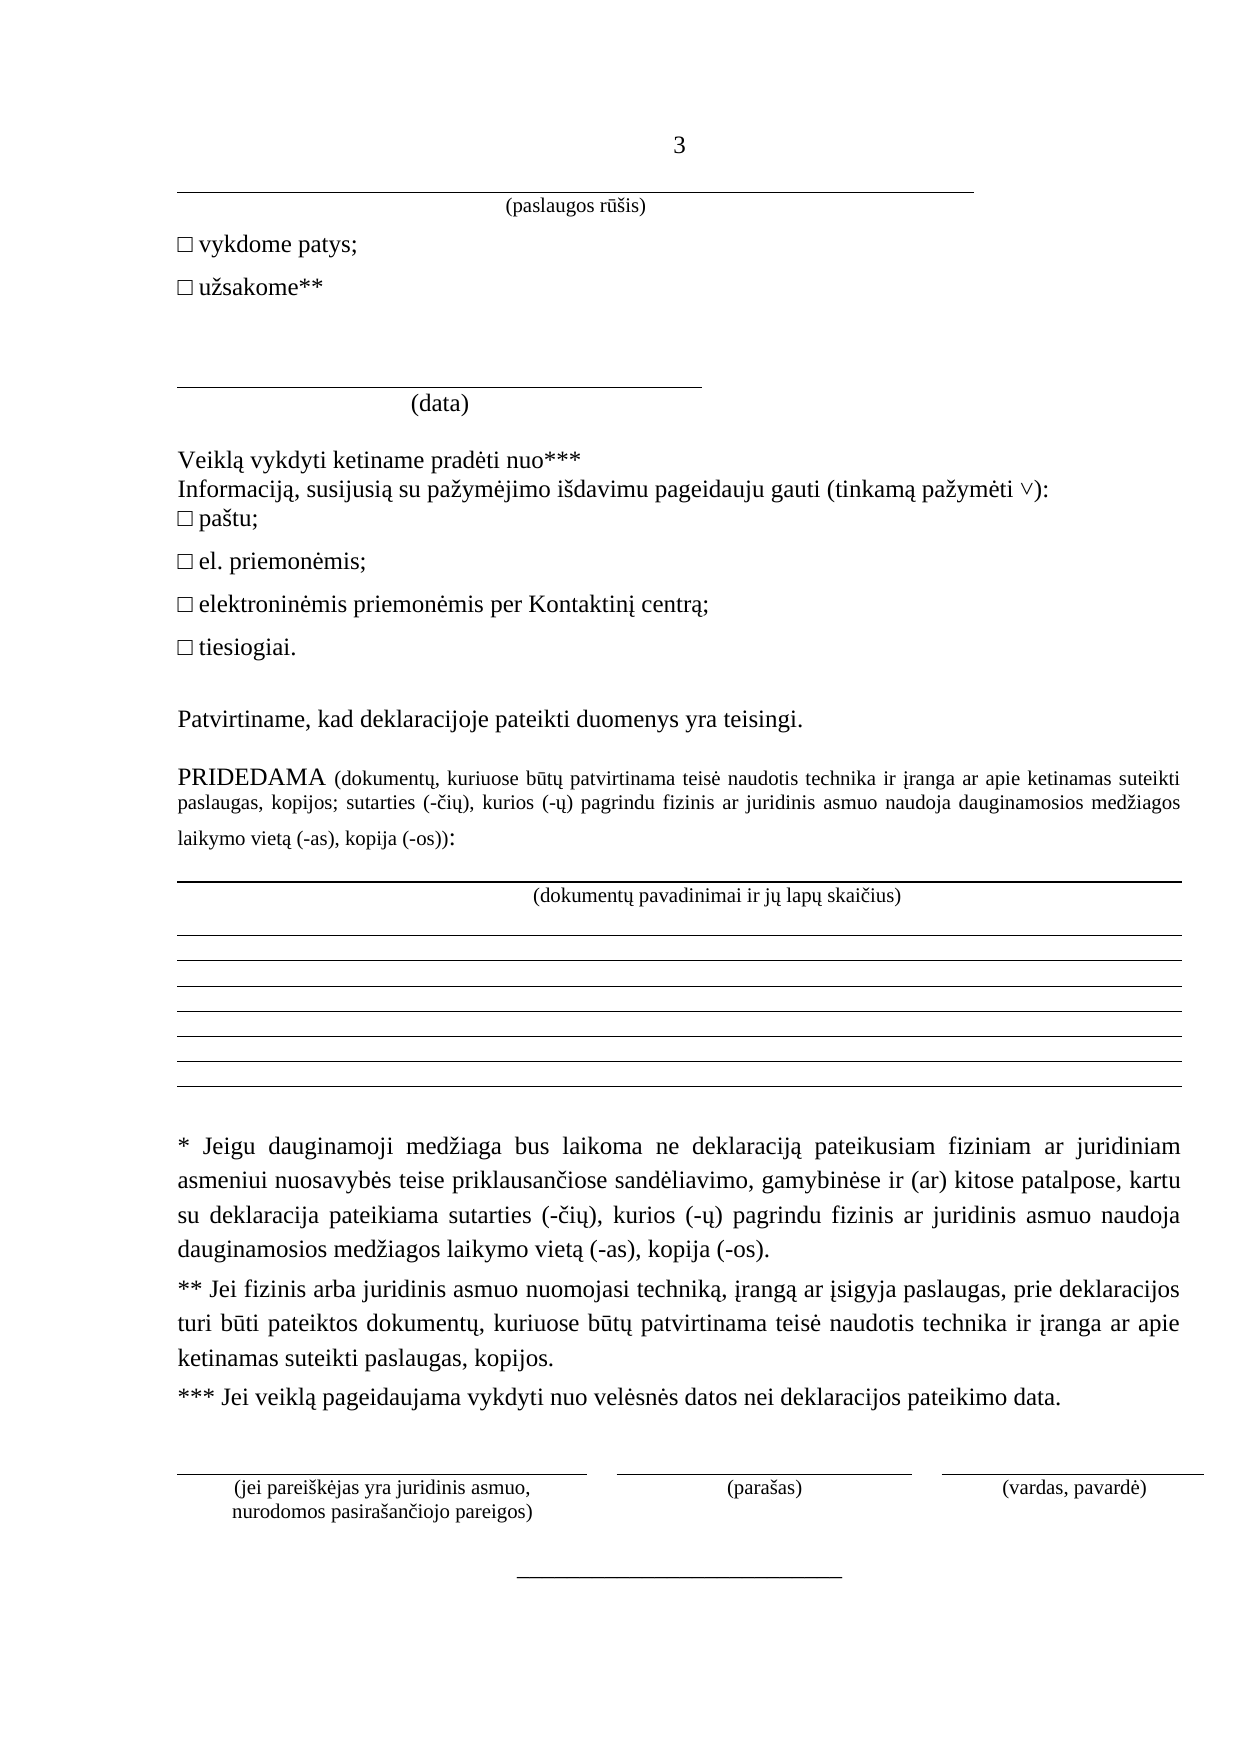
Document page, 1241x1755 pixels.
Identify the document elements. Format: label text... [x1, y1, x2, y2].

table_cell (parašas) [617, 1475, 912, 1523]
table_cell (paslaugos rūšis) [177, 193, 974, 229]
text □ užsakome** [177, 272, 1181, 301]
table_header [912, 1445, 942, 1474]
table_header [587, 1445, 617, 1474]
table_cell [177, 1012, 1182, 1036]
table_header [617, 1445, 912, 1474]
text Veiklą vykdyti ketiname pradėti nuo*** [177, 445, 1181, 474]
table_cell [177, 987, 1182, 1011]
text ** Jei fizinis arba juridinis asmuo nuomojasi techniką, įrangą ar įsigyja paslaugas, prie deklaracijos turi būti pateiktos dokumentų, kuriuose būtų patvirtinama teisė naudotis technika ir įranga ar apie ketinamas suteikti paslaugas, kopijos. [177, 1274, 1181, 1371]
table_cell (jei pareiškėjas yra juridinis asmuo, nurodomos pasirašančiojo pareigos) [177, 1475, 587, 1523]
table_cell [177, 961, 1182, 986]
text □ vykdome patys; [177, 229, 1181, 257]
table_cell (dokumentų pavadinimai ir jų lapų skaičius) [177, 883, 1182, 935]
text * Jeigu dauginamoji medžiaga bus laikoma ne deklaraciją pateikusiam fiziniam ar juridiniam asmeniui nuosavybės teise priklausančiose sandėliavimo, gamybinėse ir (ar) kitose patalpose, kartu su deklaracija pateikiama sutarties (-čių), kurios (-ų) pagrindu fizinis ar juridinis asmuo naudoja dauginamosios medžiagos laikymo vietą (-as), kopija (-os). [177, 1131, 1181, 1263]
table_cell (vardas, pavardė) [942, 1475, 1204, 1523]
table_cell [177, 936, 1182, 960]
table_header [177, 1445, 587, 1474]
text □ el. priemonėmis; [177, 546, 1181, 575]
table_cell [177, 1037, 1182, 1061]
table_cell (data) [177, 388, 702, 417]
text □ paštu; [177, 503, 1181, 532]
text PRIDEDAMA (dokumentų, kuriuose būtų patvirtinama teisė naudotis technika ir įranga ar apie ketinamas suteikti paslaugas, kopijos; sutarties (-čių), kurios (-ų) pagrindu fizinis ar juridinis asmuo naudoja dauginamosios medžiagos laikymo vietą (-as), kopija (-os)): [177, 762, 1181, 853]
table_header [942, 1445, 1204, 1474]
text __________________________ [177, 1552, 1181, 1581]
text Patvirtiname, kad deklaracijoje pateikti duomenys yra teisingi. [177, 704, 1181, 733]
text □ elektroninėmis priemonėmis per Kontaktinį centrą; [177, 589, 1181, 618]
table_cell [912, 1474, 942, 1523]
table_header [177, 358, 702, 387]
text Informaciją, susijusią su pažymėjimo išdavimu pageidauju gauti (tinkamą pažymėti ˅): [177, 474, 1181, 503]
text *** Jei veiklą pageidaujama vykdyti nuo velėsnės datos nei deklaracijos pateikimo data. [177, 1382, 1181, 1411]
text □ tiesiogiai. [177, 632, 1181, 661]
table_cell [177, 1062, 1182, 1086]
table_header [177, 853, 1182, 881]
table_cell [587, 1474, 617, 1523]
